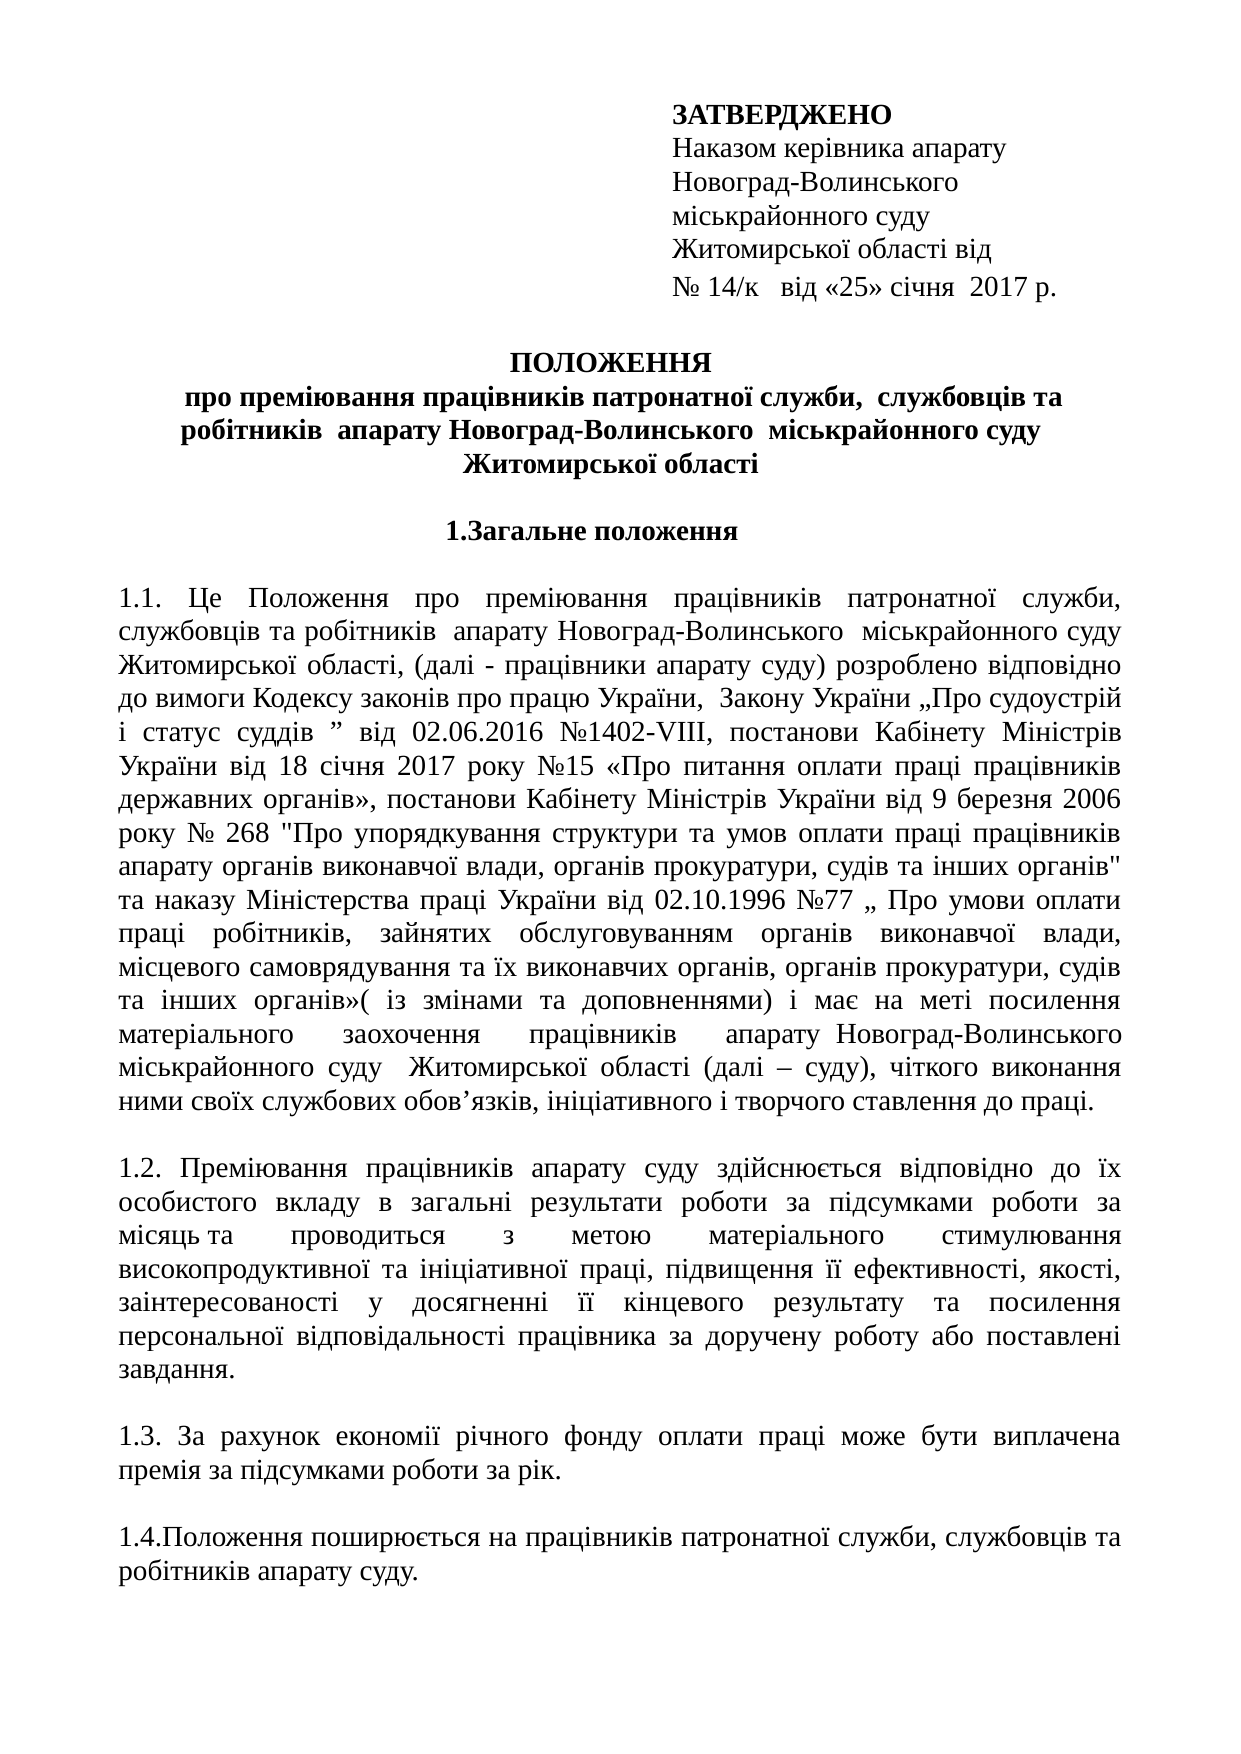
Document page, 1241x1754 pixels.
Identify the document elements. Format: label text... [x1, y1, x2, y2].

text 1.Загальне положення [118, 513, 1122, 546]
text 1.2. Преміювання працівників апарату суду здійснюється відповідно до їх особистого вкладу в загальні результати роботи за підсумками роботи за місяць та проводиться з метою матеріального стимулювання високопродуктивної та ініціативної праці, підвищення її ефективності, якості, заінтересованості у досягненні її кінцевого результату та посилення персональної відповідальності працівника за доручену роботу або поставлені завдання. [118, 1150, 1122, 1385]
text 1.3. За рахунок економії річного фонду оплати праці може бути виплачена премія за підсумками роботи за рік. [118, 1418, 1122, 1486]
table_header ЗАТВЕРДЖЕНО Наказом керівника апарату Новоград-Волинського міськрайонного суду Житомирської області від № 14/к від «25» січня 2017 р. [669, 94, 1122, 305]
text 1.1. Це Положення про преміювання працівників патронатної служби, службовців та робітників апарату Новоград-Волинського міськрайонного суду Житомирської області, (далі - працівники апарату суду) розроблено відповідно до вимоги Кодексу законів про працю України, Закону України „Про судоустрій і статус суддів ” від 02.06.2016 №1402-VIII, постанови Кабінету Міністрів України від 18 січня 2017 року №15 «Про питання оплати праці працівників державних органів», постанови Кабінету Міністрів України від 9 березня 2006 року № 268 "Про упорядкування структури та умов оплати праці працівників апарату органів виконавчої влади, органів прокуратури, судів та інших органів" та наказу Міністерства праці України від 02.10.1996 №77 „ Про умови оплати праці робітників, зайнятих обслуговуванням органів виконавчої влади, місцевого самоврядування та їх виконавчих органів, органів прокуратури, судів та інших органів»( із змінами та доповненнями) і має на меті посилення матеріального заохочення працівників апарату Новоград-Волинського міськрайонного суду Житомирської області (далі – суду), чіткого виконання ними своїх службових обов’язків, ініціативного і творчого ставлення до праці. [118, 580, 1122, 1117]
text ПОЛОЖЕННЯ [99, 345, 1122, 379]
text 1.4.Положення поширюється на працівників патронатної служби, службовців та робітників апарату суду. [118, 1519, 1122, 1586]
text про преміювання працівників патронатної служби, службовців та робітників апарату Новоград-Волинського міськрайонного суду Житомирської області [99, 379, 1122, 479]
